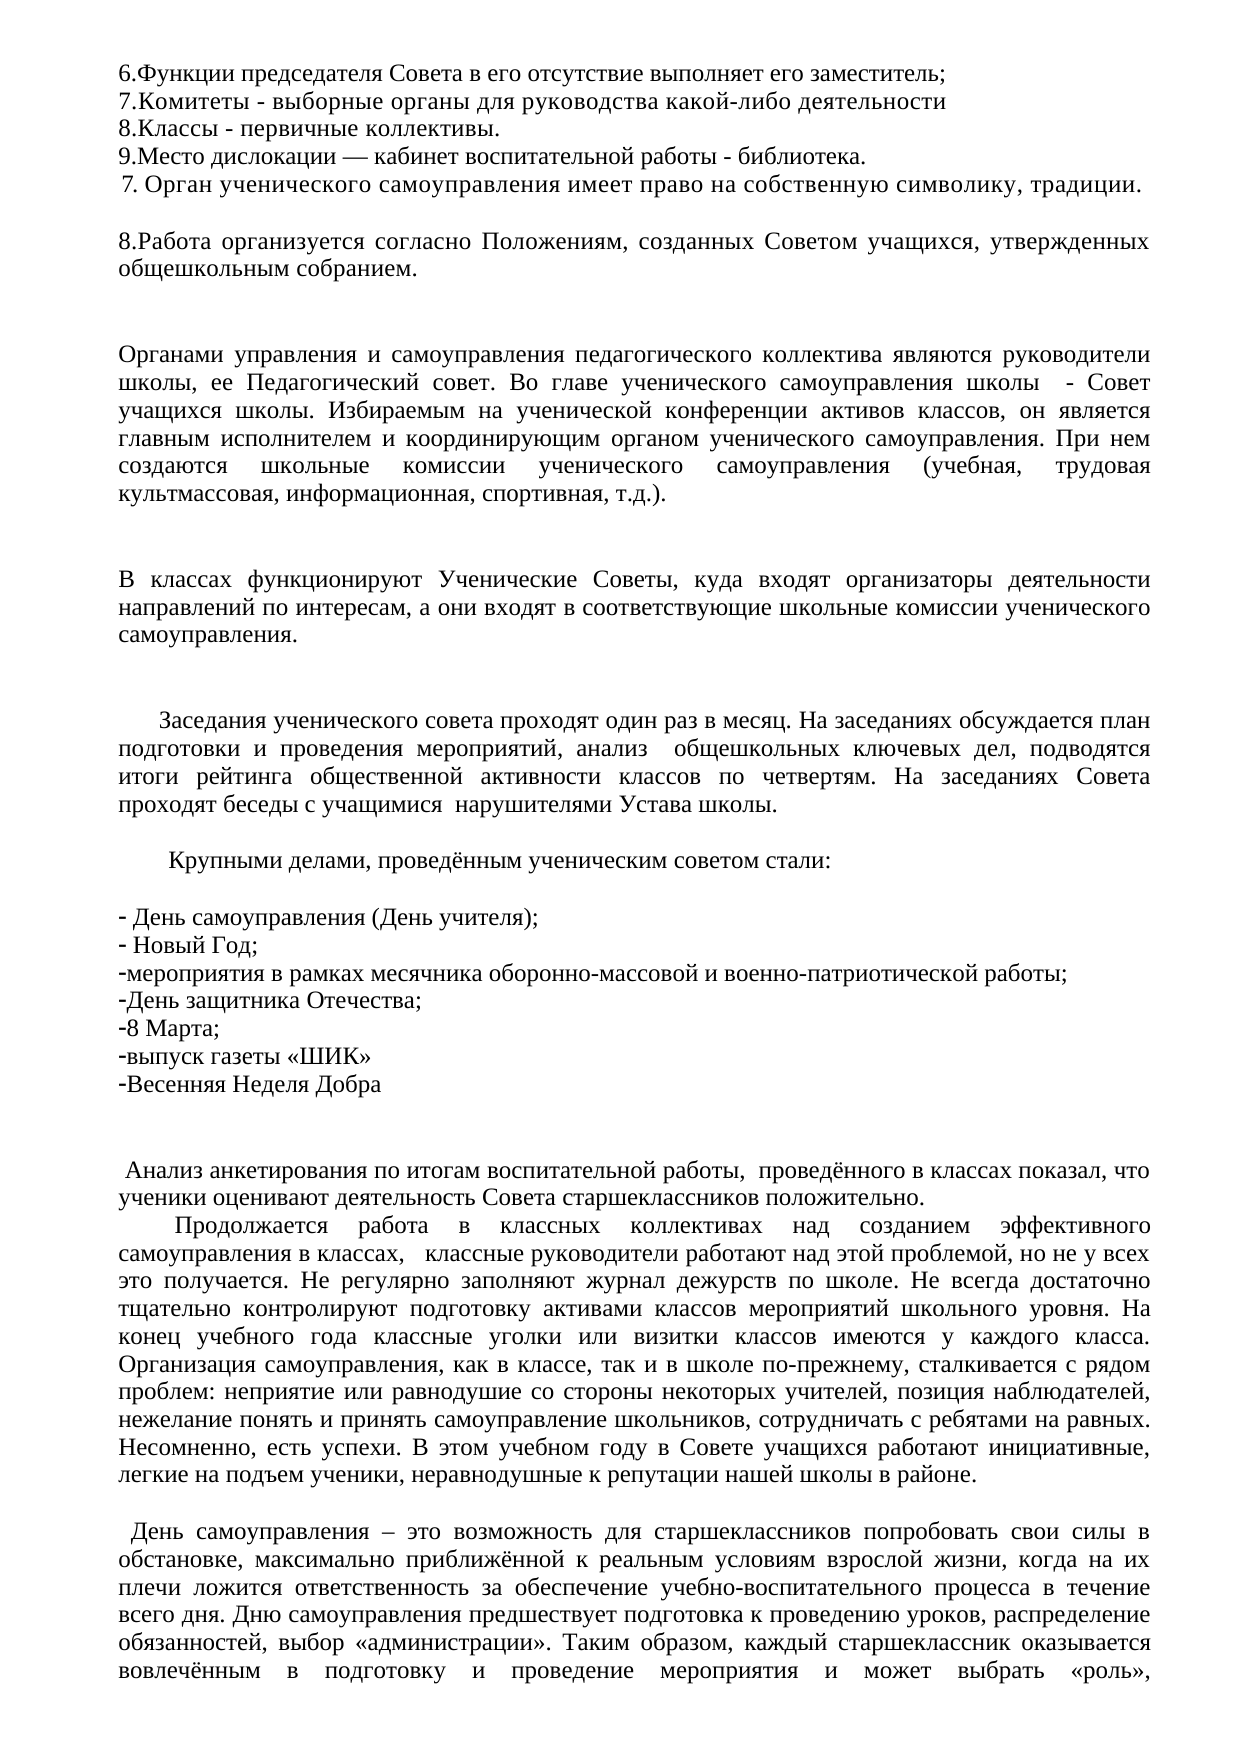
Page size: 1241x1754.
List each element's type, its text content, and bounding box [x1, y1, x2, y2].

text Продолжается работа в классных коллективах над созданием эффективного самоуправления в классах, классные руководители работают над этой проблемой, но не у всех это получается. Не регулярно заполняют журнал дежурств по школе. Не всегда достаточно тщательно контролируют подготовку активами классов мероприятий школьного уровня. На конец учебного года классные уголки или визитки классов имеются у каждого класса. Организация самоуправления, как в классе, так и в школе по-прежнему, сталкивается с рядом проблем: неприятие или равнодушие со стороны некоторых учителей, позиция наблюдателей, нежелание понять и принять самоуправление школьников, сотрудничать с ребятами на равных. Несомненно, есть успехи. В этом учебном году в Совете учащихся работают инициативные, легкие на подъем ученики, неравнодушные к репутации нашей школы в районе. [118, 1211, 1152, 1488]
list День защитника Отечества; [118, 987, 1152, 1014]
text Органами управления и самоуправления педагогического коллектива являются руководители школы, ее Педагогический совет. Во главе ученического самоуправления школы - Совет учащихся школы. Избираемым на ученической конференции активов классов, он является главным исполнителем и координирующим органом ученического самоуправления. При нем создаются школьные комиссии ученического самоуправления (учебная, трудовая культмассовая, информационная, спортивная, т.д.). [118, 341, 1152, 507]
list Классы - первичные коллективы. [118, 114, 1152, 142]
list мероприятия в рамках месячника оборонно-массовой и военно-патриотической работы; [118, 959, 1152, 987]
list выпуск газеты «ШИК» [118, 1042, 1152, 1070]
list Весенняя Неделя Добра [118, 1070, 1152, 1097]
list Новый Год; [118, 931, 1152, 959]
text Крупными делами, проведённым ученическим советом стали: [118, 847, 1152, 874]
list День самоуправления (День учителя); [118, 903, 1152, 931]
text 8.Работа организуется согласно Положениям, созданных Советом учащихся, утвержденных общешкольным собранием. [118, 227, 1152, 282]
text 7. Орган ученического самоуправления имеет право на собственную символику, традиции. [121, 170, 1152, 198]
list Функции председателя Совета в его отсутствие выполняет его заместитель; [118, 59, 1152, 87]
list Комитеты - выборные органы для руководства какой-либо деятельности [118, 87, 1152, 114]
text Анализ анкетирования по итогам воспитательной работы, проведённого в классах показал, что ученики оценивают деятельность Совета старшеклассников положительно. [118, 1156, 1152, 1211]
list Место дислокации — кабинет воспитательной работы - библиотека. [118, 142, 1152, 170]
text В классах функционируют Ученические Советы, куда входят организаторы деятельности направлений по интересам, а они входят в соответствующие школьные комиссии ученического самоуправления. [118, 565, 1152, 648]
text Заседания ученического совета проходят один раз в месяц. На заседаниях обсуждается план подготовки и проведения мероприятий, анализ общешкольных ключевых дел, подводятся итоги рейтинга общественной активности классов по четвертям. На заседаниях Совета проходят беседы с учащимися нарушителями Устава школы. [118, 707, 1152, 817]
text День самоуправления – это возможность для старшеклассников попробовать свои силы в обстановке, максимально приближённой к реальным условиям взрослой жизни, когда на их плечи ложится ответственность за обеспечение учебно-воспитательного процесса в течение всего дня. Дню самоуправления предшествует подготовка к проведению уроков, распределение обязанностей, выбор «администрации». Таким образом, каждый старшеклассник оказывается вовлечённым в подготовку и проведение мероприятия и может выбрать «роль», [118, 1517, 1152, 1684]
list 8 Марта; [118, 1014, 1152, 1042]
